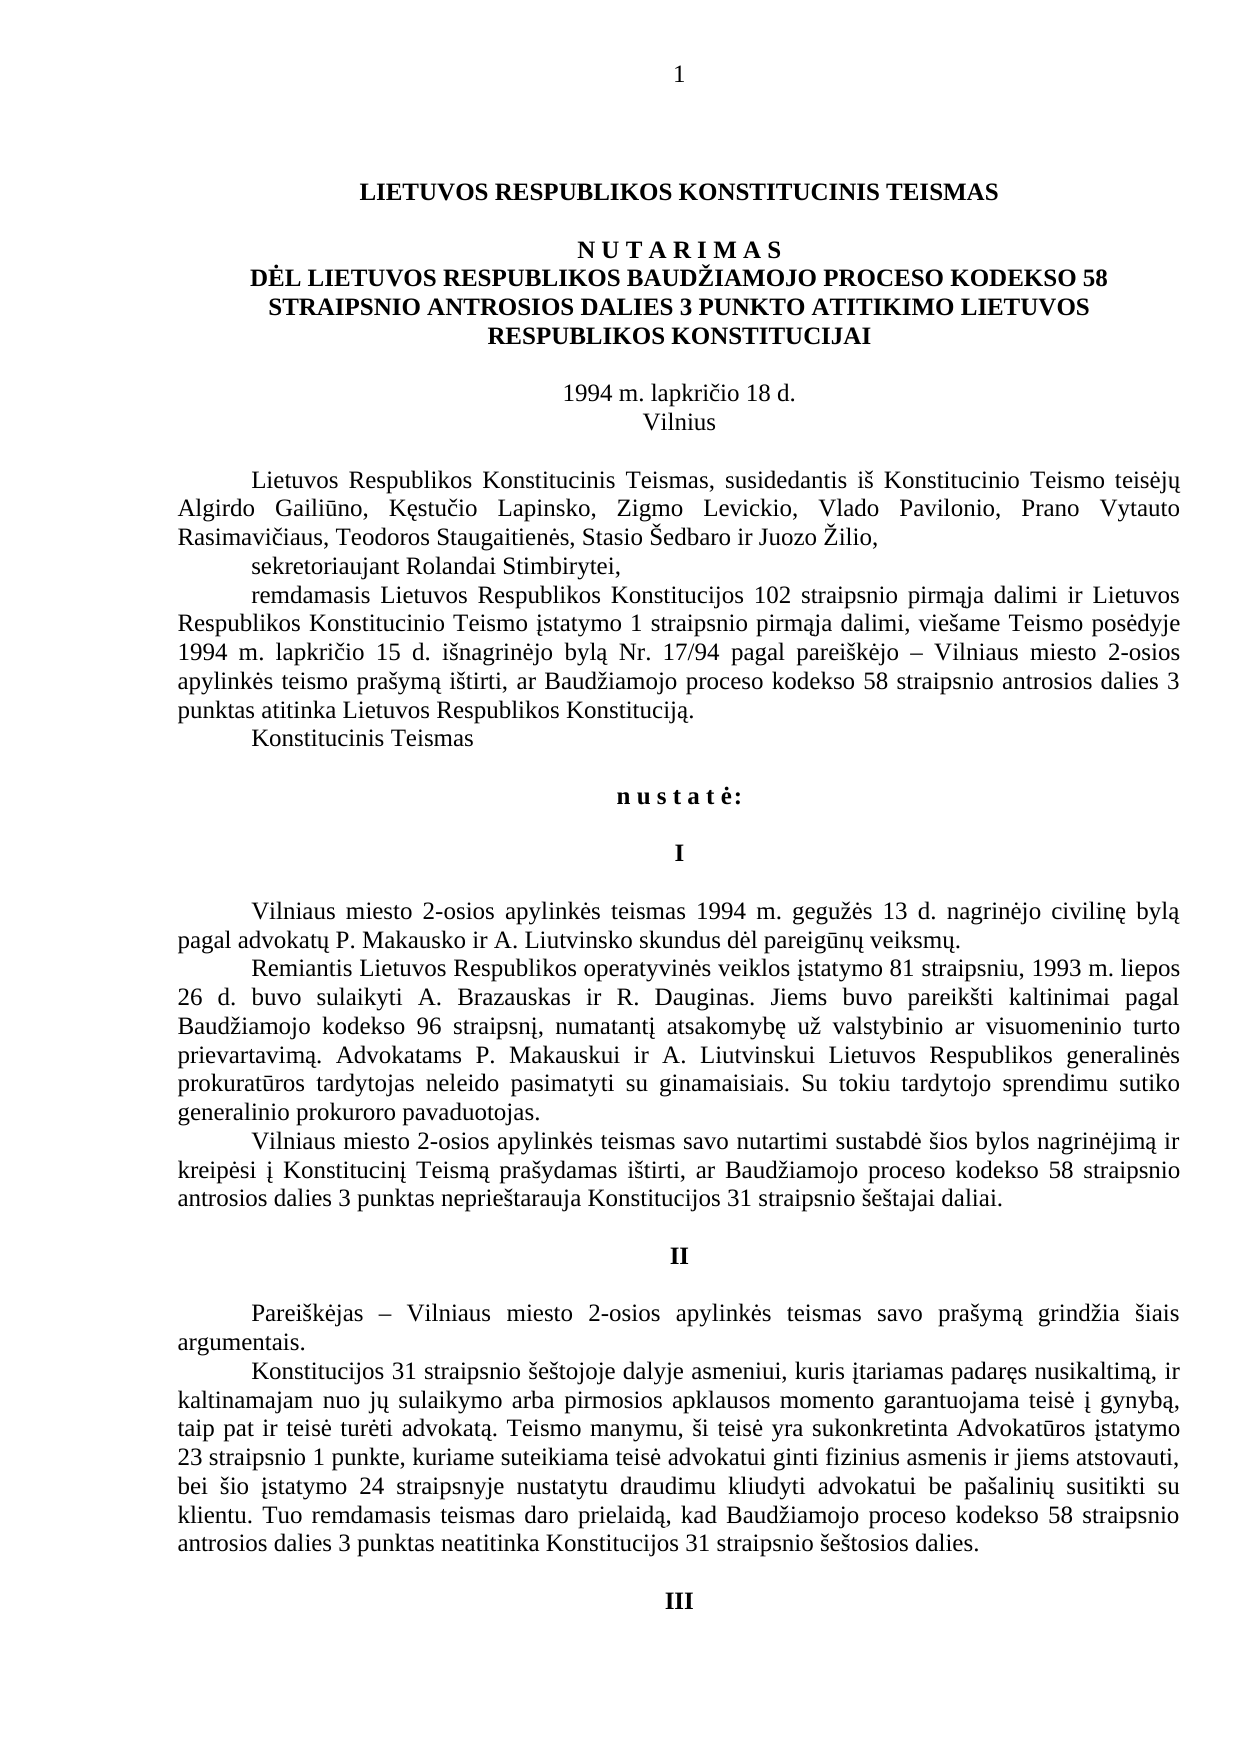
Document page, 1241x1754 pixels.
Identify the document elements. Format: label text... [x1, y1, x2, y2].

text Vilniaus miesto 2-osios apylinkės teismas 1994 m. gegužės 13 d. nagrinėjo civilinę bylą pagal advokatų P. Makausko ir A. Liutvinsko skundus dėl pareigūnų veiksmų. [177, 896, 1181, 953]
text I [177, 838, 1181, 867]
text sekretoriaujant Rolandai Stimbirytei, [177, 551, 1181, 580]
text N U T A R I M A S [177, 235, 1181, 263]
text Vilnius [177, 407, 1181, 436]
text DĖL LIETUVOS RESPUBLIKOS BAUDŽIAMOJO PROCESO KODEKSO 58 STRAIPSNIO ANTROSIOS DALIES 3 PUNKTO ATITIKIMO LIETUVOS RESPUBLIKOS KONSTITUCIJAI [177, 263, 1181, 350]
text Vilniaus miesto 2-osios apylinkės teismas savo nutartimi sustabdė šios bylos nagrinėjimą ir kreipėsi į Konstitucinį Teismą prašydamas ištirti, ar Baudžiamojo proceso kodekso 58 straipsnio antrosios dalies 3 punktas neprieštarauja Konstitucijos 31 straipsnio šeštajai daliai. [177, 1126, 1181, 1212]
text II [177, 1241, 1181, 1270]
text Konstitucinis Teismas [177, 723, 1181, 752]
text 1994 m. lapkričio 18 d. [177, 378, 1181, 407]
text nustatė: [177, 781, 1181, 810]
text remdamasis Lietuvos Respublikos Konstitucijos 102 straipsnio pirmąja dalimi ir Lietuvos Respublikos Konstitucinio Teismo įstatymo 1 straipsnio pirmąja dalimi, viešame Teismo posėdyje 1994 m. lapkričio 15 d. išnagrinėjo bylą Nr. 17/94 pagal pareiškėjo – Vilniaus miesto 2-osios apylinkės teismo prašymą ištirti, ar Baudžiamojo proceso kodekso 58 straipsnio antrosios dalies 3 punktas atitinka Lietuvos Respublikos Konstituciją. [177, 580, 1181, 723]
text III [177, 1586, 1181, 1615]
text Konstitucijos 31 straipsnio šeštojoje dalyje asmeniui, kuris įtariamas padaręs nusikaltimą, ir kaltinamajam nuo jų sulaikymo arba pirmosios apklausos momento garantuojama teisė į gynybą, taip pat ir teisė turėti advokatą. Teismo manymu, ši teisė yra sukonkretinta Advokatūros įstatymo 23 straipsnio 1 punkte, kuriame suteikiama teisė advokatui ginti fizinius asmenis ir jiems atstovauti, bei šio įstatymo 24 straipsnyje nustatytu draudimu kliudyti advokatui be pašalinių susitikti su klientu. Tuo remdamasis teismas daro prielaidą, kad Baudžiamojo proceso kodekso 58 straipsnio antrosios dalies 3 punktas neatitinka Konstitucijos 31 straipsnio šeštosios dalies. [177, 1356, 1181, 1557]
text Lietuvos Respublikos Konstitucinis Teismas, susidedantis iš Konstitucinio Teismo teisėjų Algirdo Gailiūno, Kęstučio Lapinsko, Zigmo Levickio, Vlado Pavilonio, Prano Vytauto Rasimavičiaus, Teodoros Staugaitienės, Stasio Šedbaro ir Juozo Žilio, [177, 465, 1181, 551]
text Remiantis Lietuvos Respublikos operatyvinės veiklos įstatymo 81 straipsniu, 1993 m. liepos 26 d. buvo sulaikyti A. Brazauskas ir R. Dauginas. Jiems buvo pareikšti kaltinimai pagal Baudžiamojo kodekso 96 straipsnį, numatantį atsakomybę už valstybinio ar visuomeninio turto prievartavimą. Advokatams P. Makauskui ir A. Liutvinskui Lietuvos Respublikos generalinės prokuratūros tardytojas neleido pasimatyti su ginamaisiais. Su tokiu tardytojo sprendimu sutiko generalinio prokuroro pavaduotojas. [177, 953, 1181, 1126]
text LIETUVOS RESPUBLIKOS KONSTITUCINIS TEISMAS [177, 177, 1181, 206]
text Pareiškėjas – Vilniaus miesto 2-osios apylinkės teismas savo prašymą grindžia šiais argumentais. [177, 1298, 1181, 1356]
